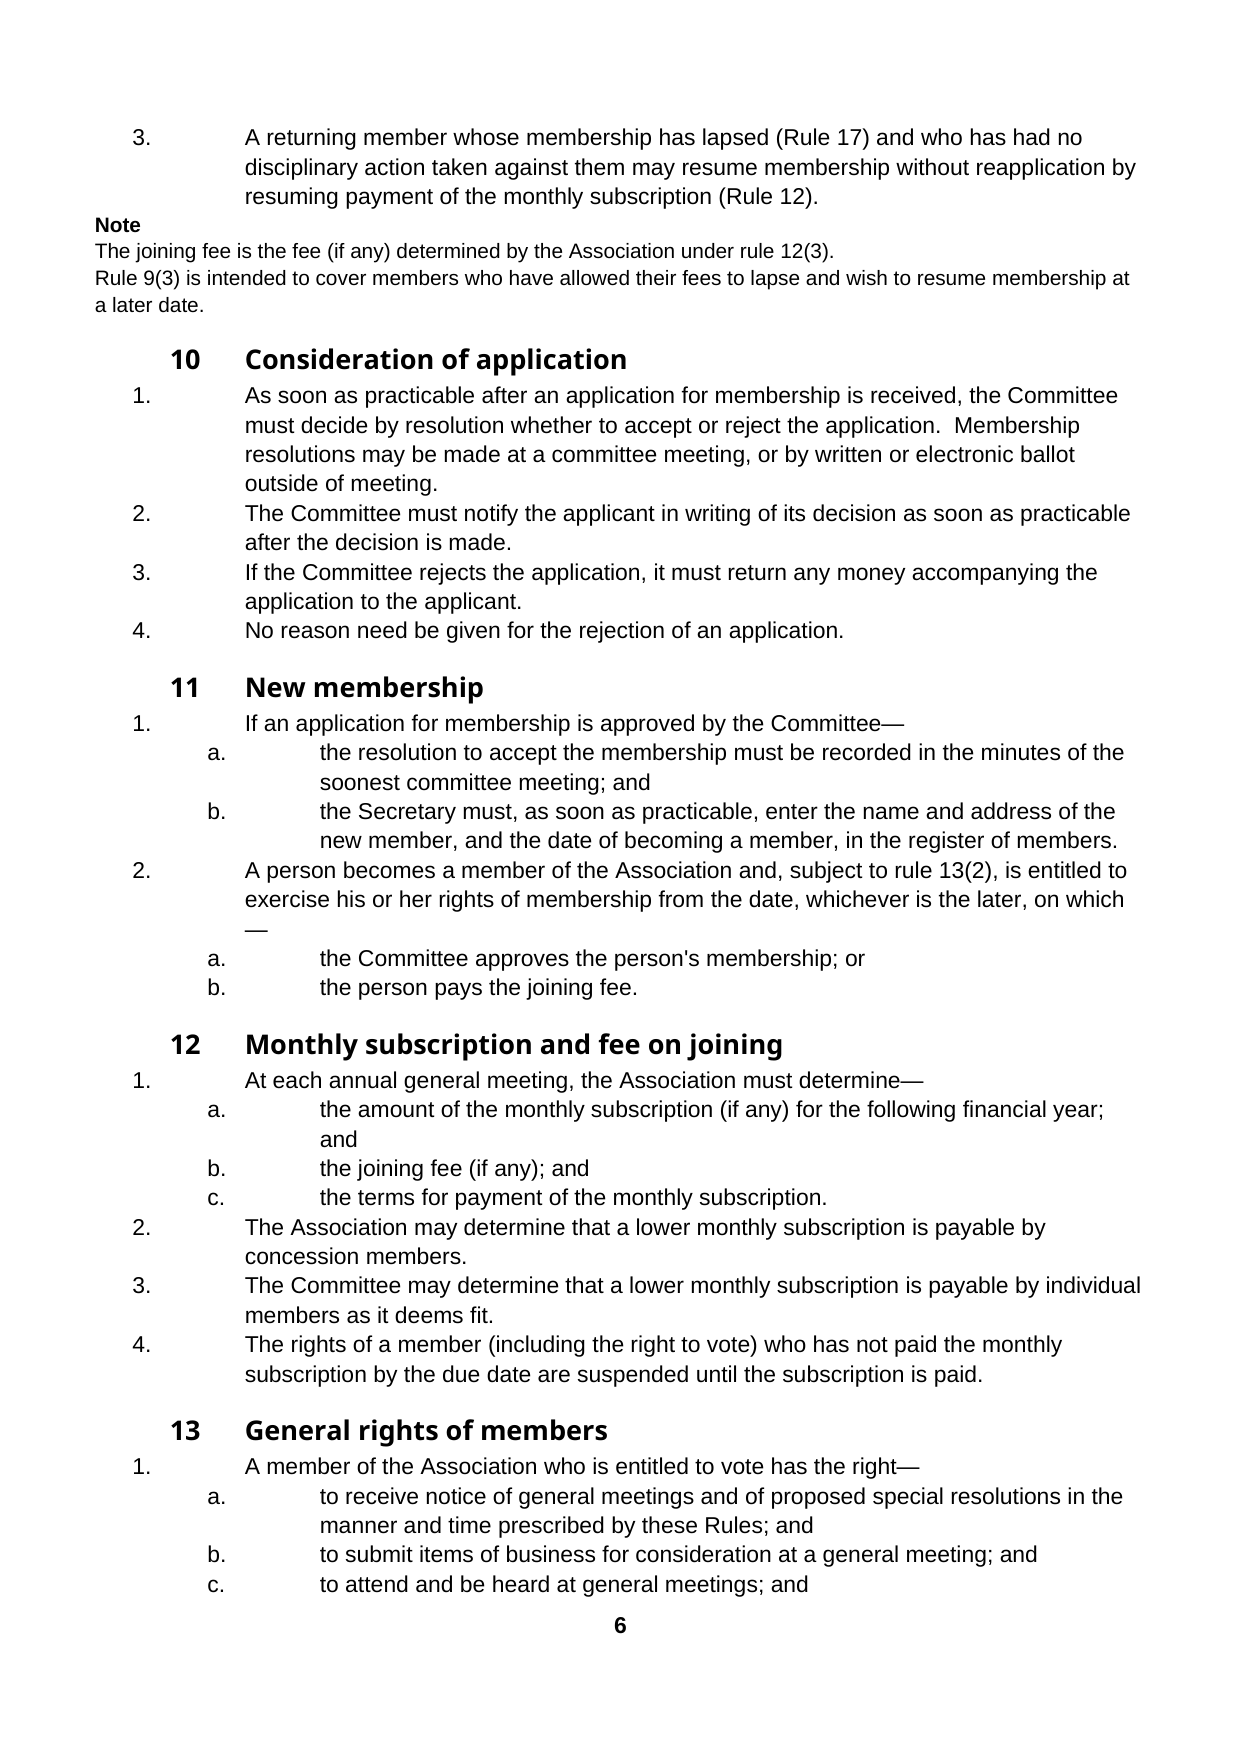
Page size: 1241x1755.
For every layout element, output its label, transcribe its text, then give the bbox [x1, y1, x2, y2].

list The Committee must notify the applicant in writing of its decision as soon as practicable after the decision is made. [132, 501, 1146, 556]
list If an application for membership is approved by the Committee— [132, 711, 1146, 736]
list If the Committee rejects the application, it must return any money accompanying the application to the applicant. [132, 559, 1146, 614]
list the amount of the monthly subscription (if any) for the following financial year; and [207, 1097, 1146, 1152]
list As soon as practicable after an application for membership is received, the Committee must decide by resolution whether to accept or reject the application. Membership resolutions may be made at a committee meeting, or by written or electronic ballot outside of meeting. [132, 383, 1146, 497]
list The Association may determine that a lower monthly subscription is payable by concession members. [132, 1214, 1146, 1269]
list At each annual general meeting, the Association must determine— [132, 1068, 1146, 1093]
list the Committee approves the person's membership; or [207, 946, 1146, 971]
text Rule 9(3) is intended to cover members who have allowed their fees to lapse and wish to resume membership at a later date. [94, 266, 1146, 316]
text Note [94, 213, 1146, 236]
list to receive notice of general meetings and of proposed special resolutions in the manner and time prescribed by these Rules; and [207, 1483, 1146, 1538]
list to attend and be heard at general meetings; and [207, 1571, 1146, 1597]
list the person pays the joining fee. [207, 975, 1146, 1001]
list A member of the Association who is entitled to vote has the right— [132, 1454, 1146, 1479]
subtitle 10 Consideration of application [169, 341, 1146, 377]
subtitle 13 General rights of members [169, 1412, 1146, 1448]
list the Secretary must, as soon as practicable, enter the name and address of the new member, and the date of becoming a member, in the register of members. [207, 799, 1146, 854]
list A returning member whose membership has lapsed (Rule 17) and who has had no disciplinary action taken against them may resume membership without reapplication by resuming payment of the monthly subscription (Rule 12). [132, 125, 1146, 209]
list No reason need be given for the rejection of an application. [132, 618, 1146, 644]
list the joining fee (if any); and [207, 1156, 1146, 1181]
subtitle 12 Monthly subscription and fee on joining [169, 1025, 1146, 1062]
list to submit items of business for consideration at a general meeting; and [207, 1542, 1146, 1568]
list A person becomes a member of the Association and, subject to rule 13(2), is entitled to exercise his or her rights of membership from the date, whichever is the later, on which— [132, 857, 1146, 942]
list The Committee may determine that a lower monthly subscription is payable by individual members as it deems fit. [132, 1273, 1146, 1328]
subtitle 11 New membership [169, 668, 1146, 705]
list the terms for payment of the monthly subscription. [207, 1185, 1146, 1211]
list The rights of a member (including the right to vote) who has not paid the monthly subscription by the due date are suspended until the subscription is paid. [132, 1332, 1146, 1387]
text The joining fee is the fee (if any) determined by the Association under rule 12(3). [94, 240, 1146, 263]
list the resolution to accept the membership must be recorded in the minutes of the soonest committee meeting; and [207, 740, 1146, 795]
